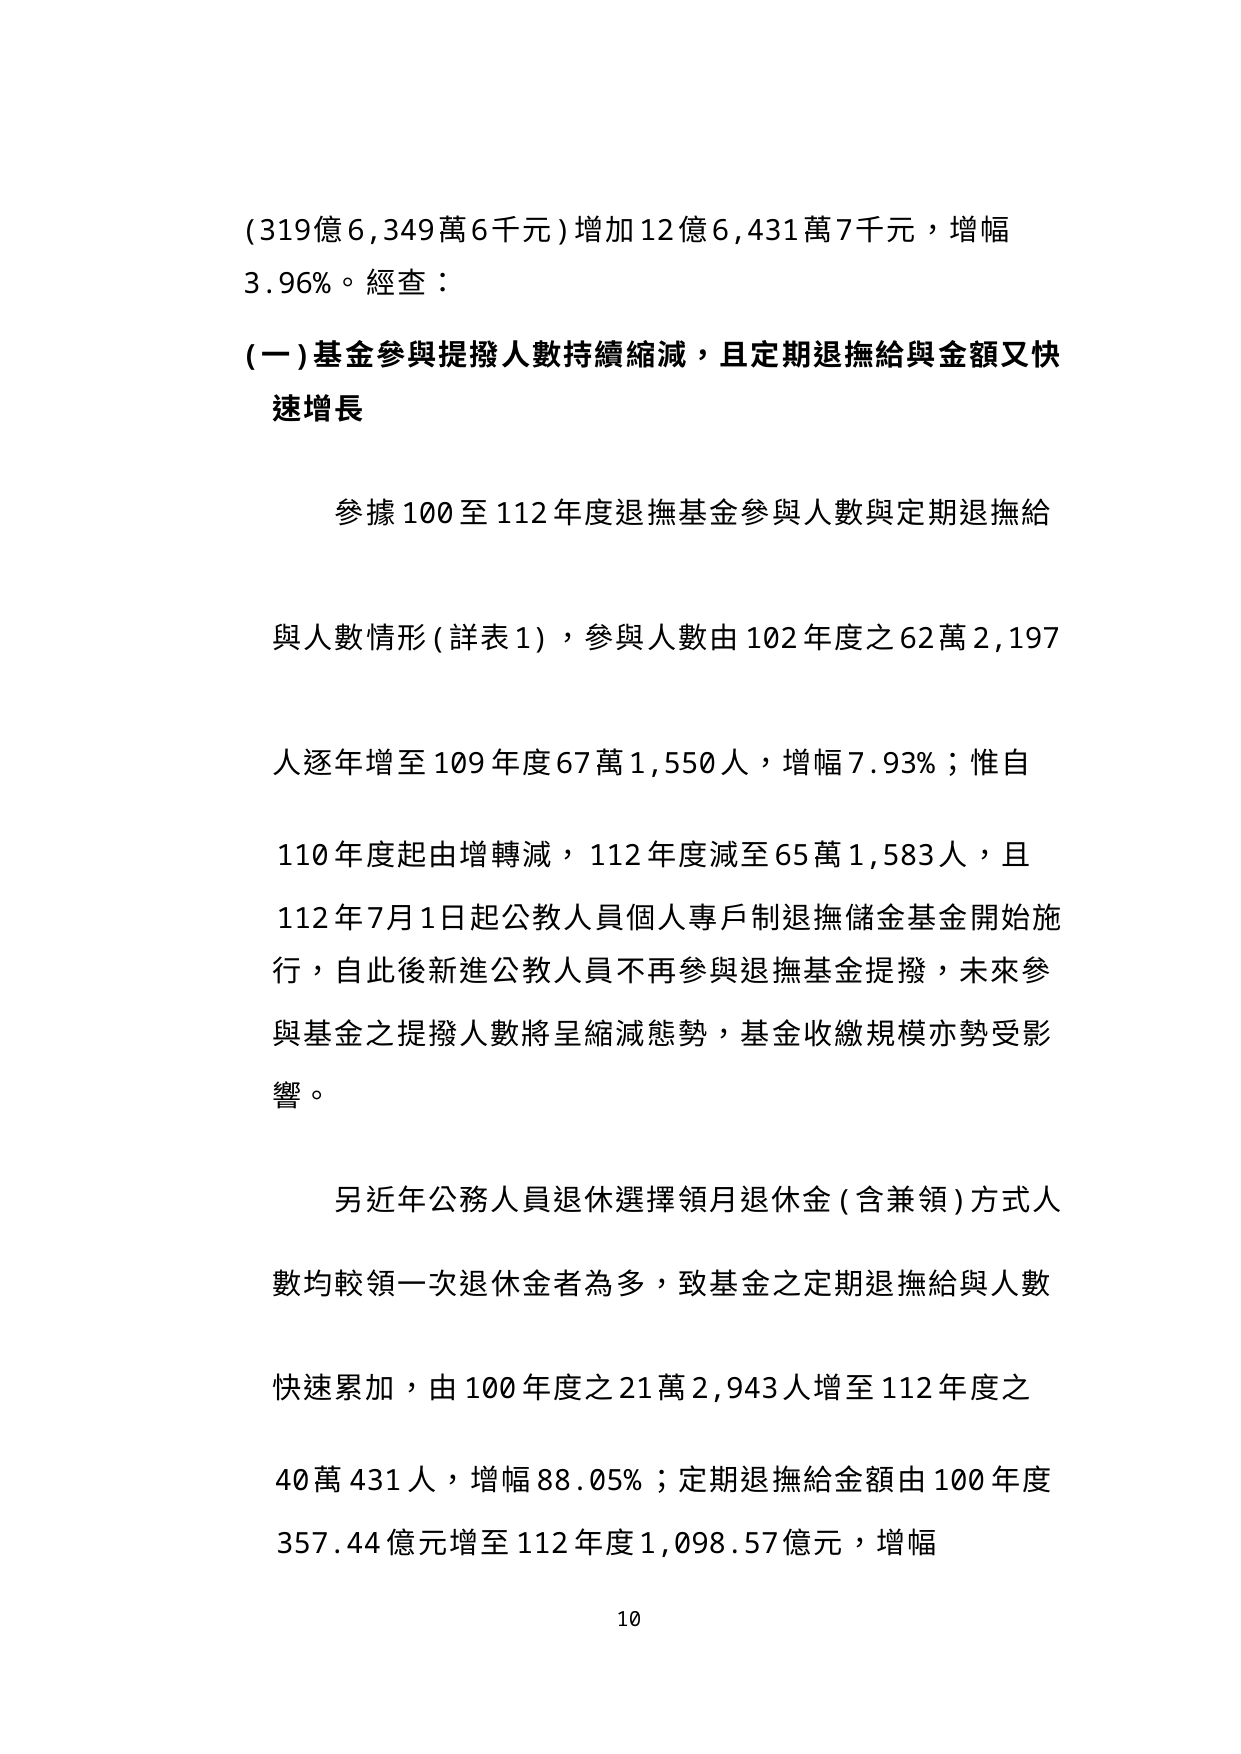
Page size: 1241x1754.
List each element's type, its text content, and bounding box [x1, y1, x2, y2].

text 另近年公務人員退休選擇領月退休金(含兼領)方式人數均較領一次退休金者為多，致基金之定期退撫給與人數快速累加，由100年度之21萬2,943人增至112年度之40萬431人，增幅88.05%；定期退撫給金額由100年度357.44億元增至112年度1,098.57億元，增幅 [266, 1115, 1063, 1552]
text 參據100至112年度退撫基金參與人數與定期退撫給與人數情形(詳表1)，參與人數由102年度之62萬2,197人逐年增至109年度67萬1,550人，增幅7.93%；惟自110年度起由增轉減，112年度減至65萬1,583人，且112年7月1日起公教人員個人專戶制退撫儲金基金開始施行，自此後新進公教人員不再參與退撫基金提撥，未來參與基金之提撥人數將呈縮減態勢，基金收繳規模亦勢受影響。 [266, 427, 1063, 1115]
text 退撫基金114年度預算案編列基金收繳1,649億231萬4千元，較113年度預算(1,506億638萬元)增加142億9,593萬4千元，增幅9.49%，主要係增加政府撥補94億元。另編列基金給付1,316億7,450萬1千元，較113年度預算(1,186億4,288萬4千元)增加130億3,161萬7千元，增幅10.98%，主要係基金預計給付人數增加所致。基金收繳給付相抵後淨額332億2,781萬3千元，較113年度預算(319億6,349萬6千元)增加12億6,431萬7千元，增幅3.96%。經查： [236, 177, 1063, 302]
text (一)基金參與提撥人數持續縮減，且定期退撫給與金額又快速增長 [236, 302, 1063, 427]
